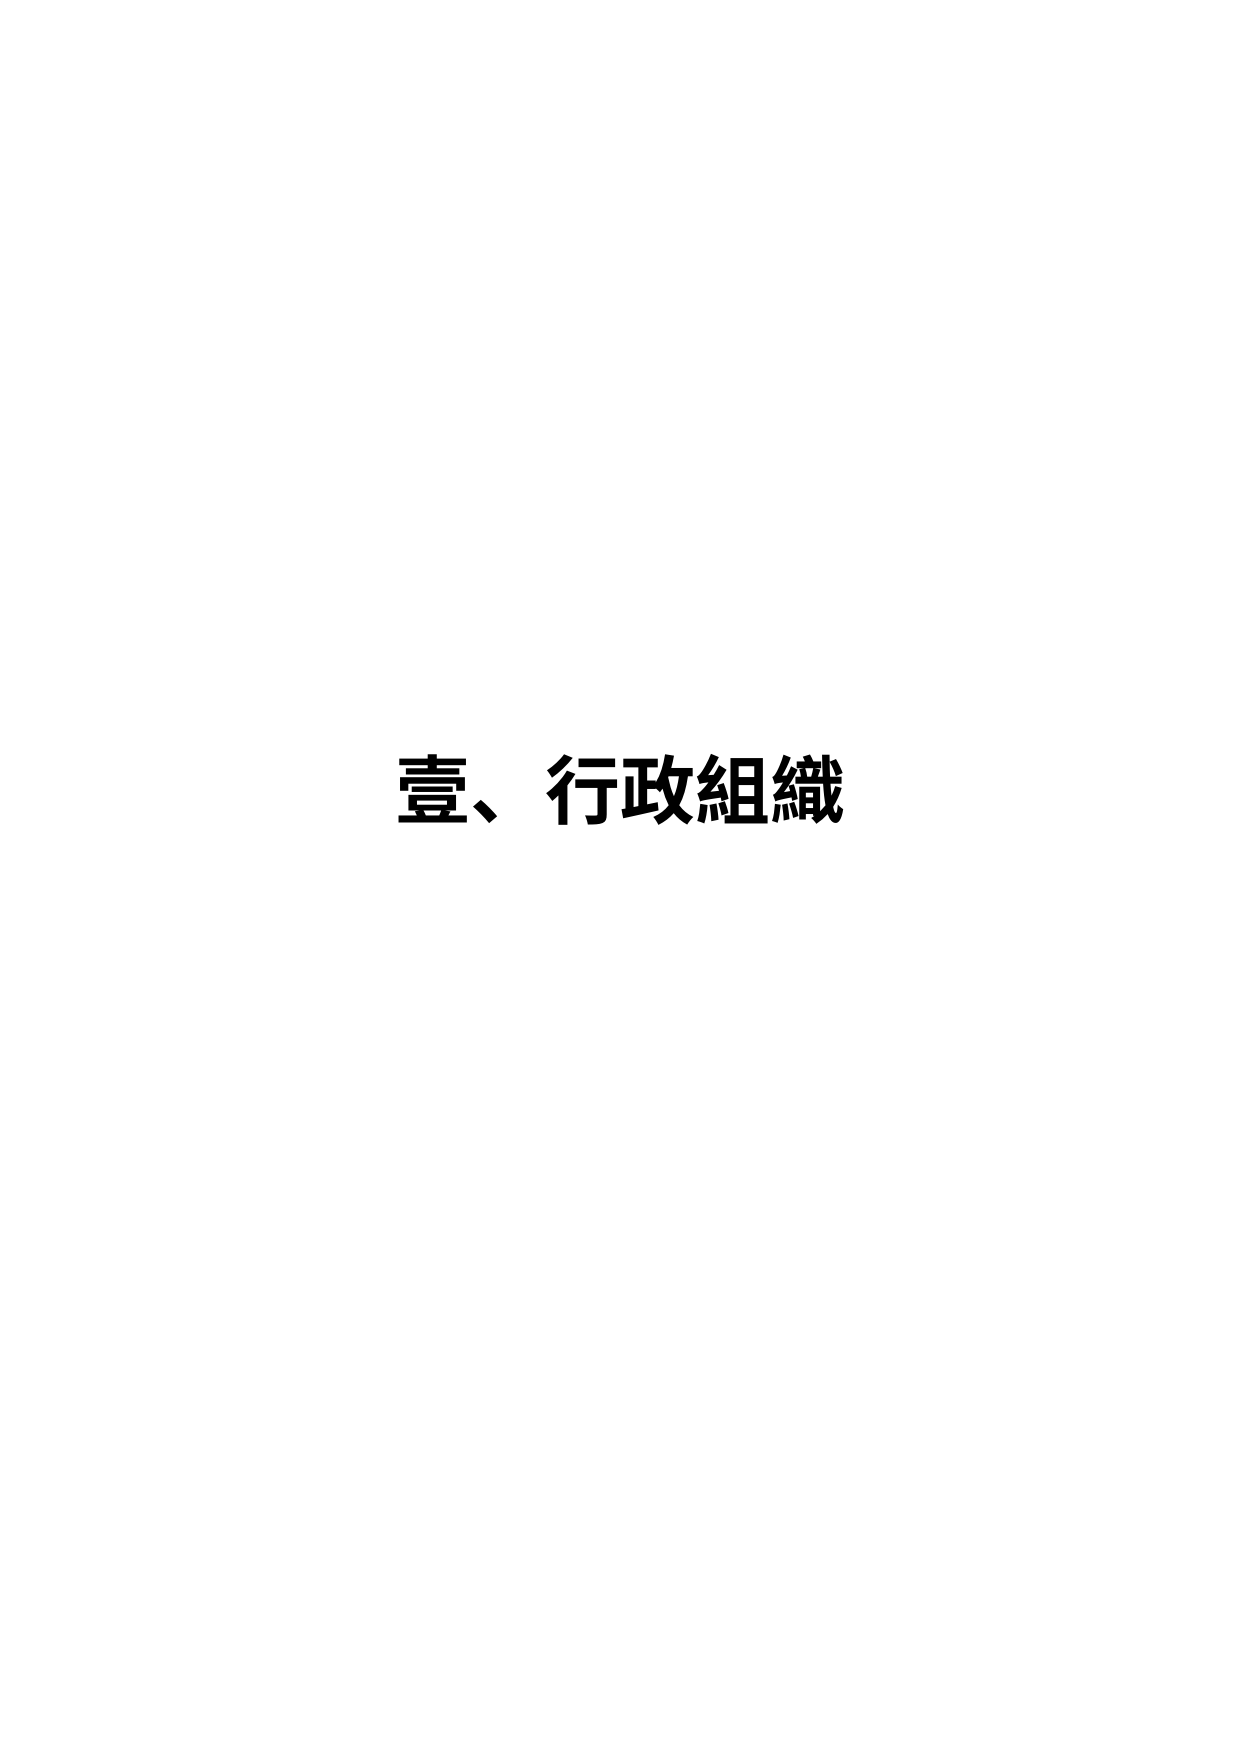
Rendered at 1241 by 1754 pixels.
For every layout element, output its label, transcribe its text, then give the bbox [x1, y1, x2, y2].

text 壹、行政組織 [118, 731, 1122, 840]
